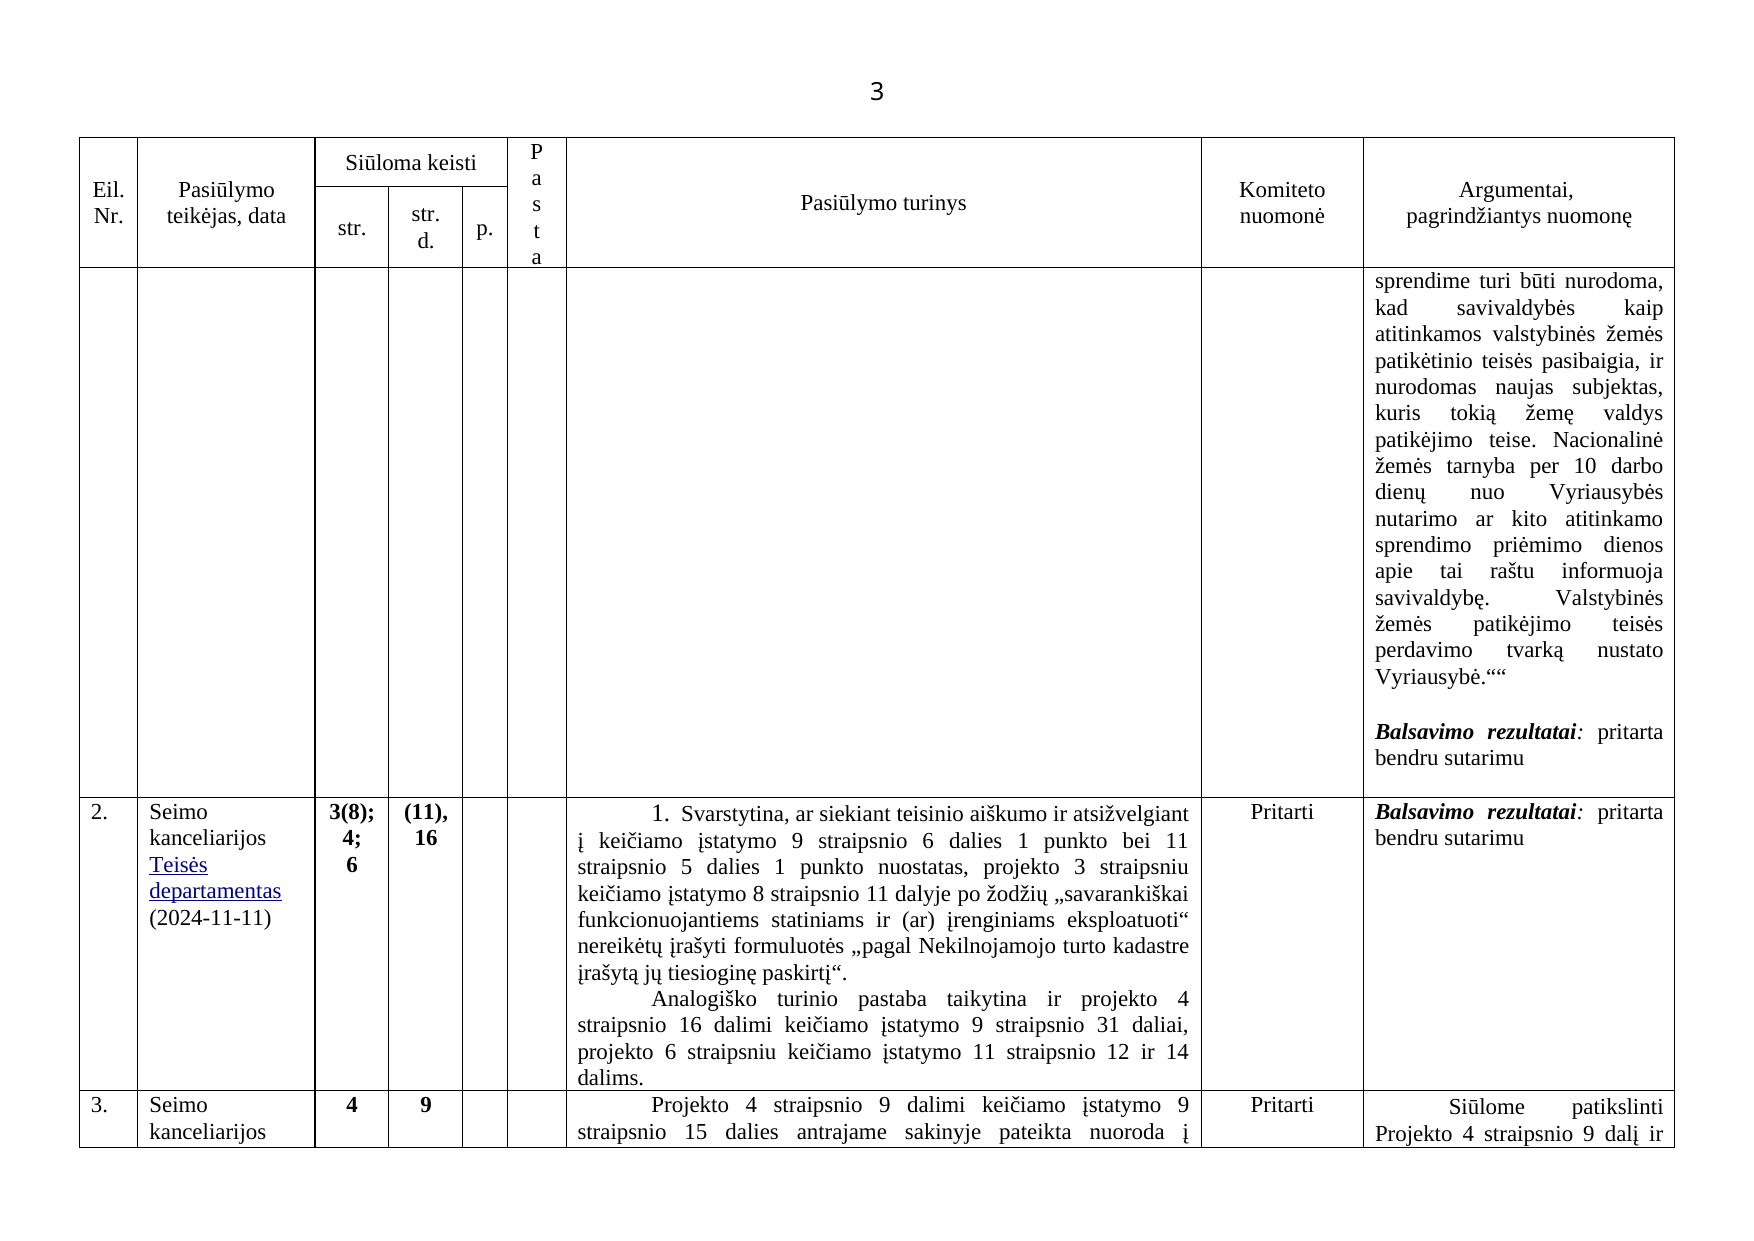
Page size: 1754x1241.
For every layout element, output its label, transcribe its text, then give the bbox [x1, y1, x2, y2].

table_cell [463, 268, 507, 797]
table_header Eil. Nr. [80, 138, 137, 267]
table_cell [463, 798, 507, 1090]
table_header Komiteto nuomonė [1202, 138, 1363, 267]
table_cell str. [316, 187, 388, 267]
table_cell (11), 16 [389, 798, 462, 1090]
table_cell Balsavimo rezultatai: pritarta bendru sutarimu [1364, 798, 1674, 1090]
table_cell [316, 268, 388, 797]
table_header Argumentai, pagrindžiantys nuomonę [1364, 138, 1674, 267]
table_cell 2. [80, 798, 137, 1090]
table_cell 3(8); 4; 6 [316, 798, 388, 1090]
table_cell Projekto 4 straipsnio 9 dalimi keičiamo įstatymo 9 straipsnio 15 dalies antrajame sakinyje pateikta nuoroda į [567, 1091, 1201, 1147]
table_cell Siūlome patikslinti Projekto 4 straipsnio 9 dalį ir [1364, 1091, 1674, 1147]
table_cell str. d. [389, 187, 462, 267]
table_cell [80, 268, 137, 797]
table_cell Pritarti [1202, 1091, 1363, 1147]
table_cell Pritarti [1202, 798, 1363, 1090]
table_cell [508, 1091, 566, 1147]
table_cell Seimo kanceliarijos [138, 1091, 314, 1147]
table_header Pasiūlymo turinys [567, 138, 1201, 267]
table_cell [1202, 268, 1363, 797]
table_cell [138, 268, 314, 797]
table_header Pastabos [508, 138, 566, 267]
table_cell [508, 798, 566, 1090]
table_cell [389, 268, 462, 797]
table_cell 9 [389, 1091, 462, 1147]
table_cell Seimo kanceliarijos Teisės departamentas (2024-11-11) [138, 798, 314, 1090]
table_cell p. [463, 187, 507, 267]
table_cell [567, 268, 1201, 797]
table_cell Svarstytina, ar siekiant teisinio aiškumo ir atsižvelgiant į keičiamo įstatymo 9 straipsnio 6 dalies 1 punkto bei 11 straipsnio 5 dalies 1 punkto nuostatas, projekto 3 straipsniu keičiamo įstatymo 8 straipsnio 11 dalyje po žodžių „savarankiškai funkcionuojantiems statiniams ir (ar) įrenginiams eksploatuoti“ nereikėtų įrašyti formuluotės „pagal Nekilnojamojo turto kadastre įrašytą jų tiesioginę paskirtį“. Analogiško turinio pastaba taikytina ir projekto 4 straipsnio 16 dalimi keičiamo įstatymo 9 straipsnio 31 daliai, projekto 6 straipsniu keičiamo įstatymo 11 straipsnio 12 ir 14 dalims. [567, 798, 1201, 1090]
table_header Siūloma keisti [316, 138, 507, 186]
table_cell [508, 268, 566, 797]
table_header Pasiūlymo teikėjas, data [138, 138, 314, 267]
table_cell sprendime turi būti nurodoma, kad savivaldybės kaip atitinkamos valstybinės žemės patikėtinio teisės pasibaigia, ir nurodomas naujas subjektas, kuris tokią žemę valdys patikėjimo teise. Nacionalinė žemės tarnyba per 10 darbo dienų nuo Vyriausybės nutarimo ar kito atitinkamo sprendimo priėmimo dienos apie tai raštu informuoja savivaldybę. Valstybinės žemės patikėjimo teisės perdavimo tvarką nustato Vyriausybė.““ Balsavimo rezultatai: pritarta bendru sutarimu [1364, 268, 1674, 797]
table_cell 3. [80, 1091, 137, 1147]
table_cell [463, 1091, 507, 1147]
table_cell 4 [316, 1091, 388, 1147]
